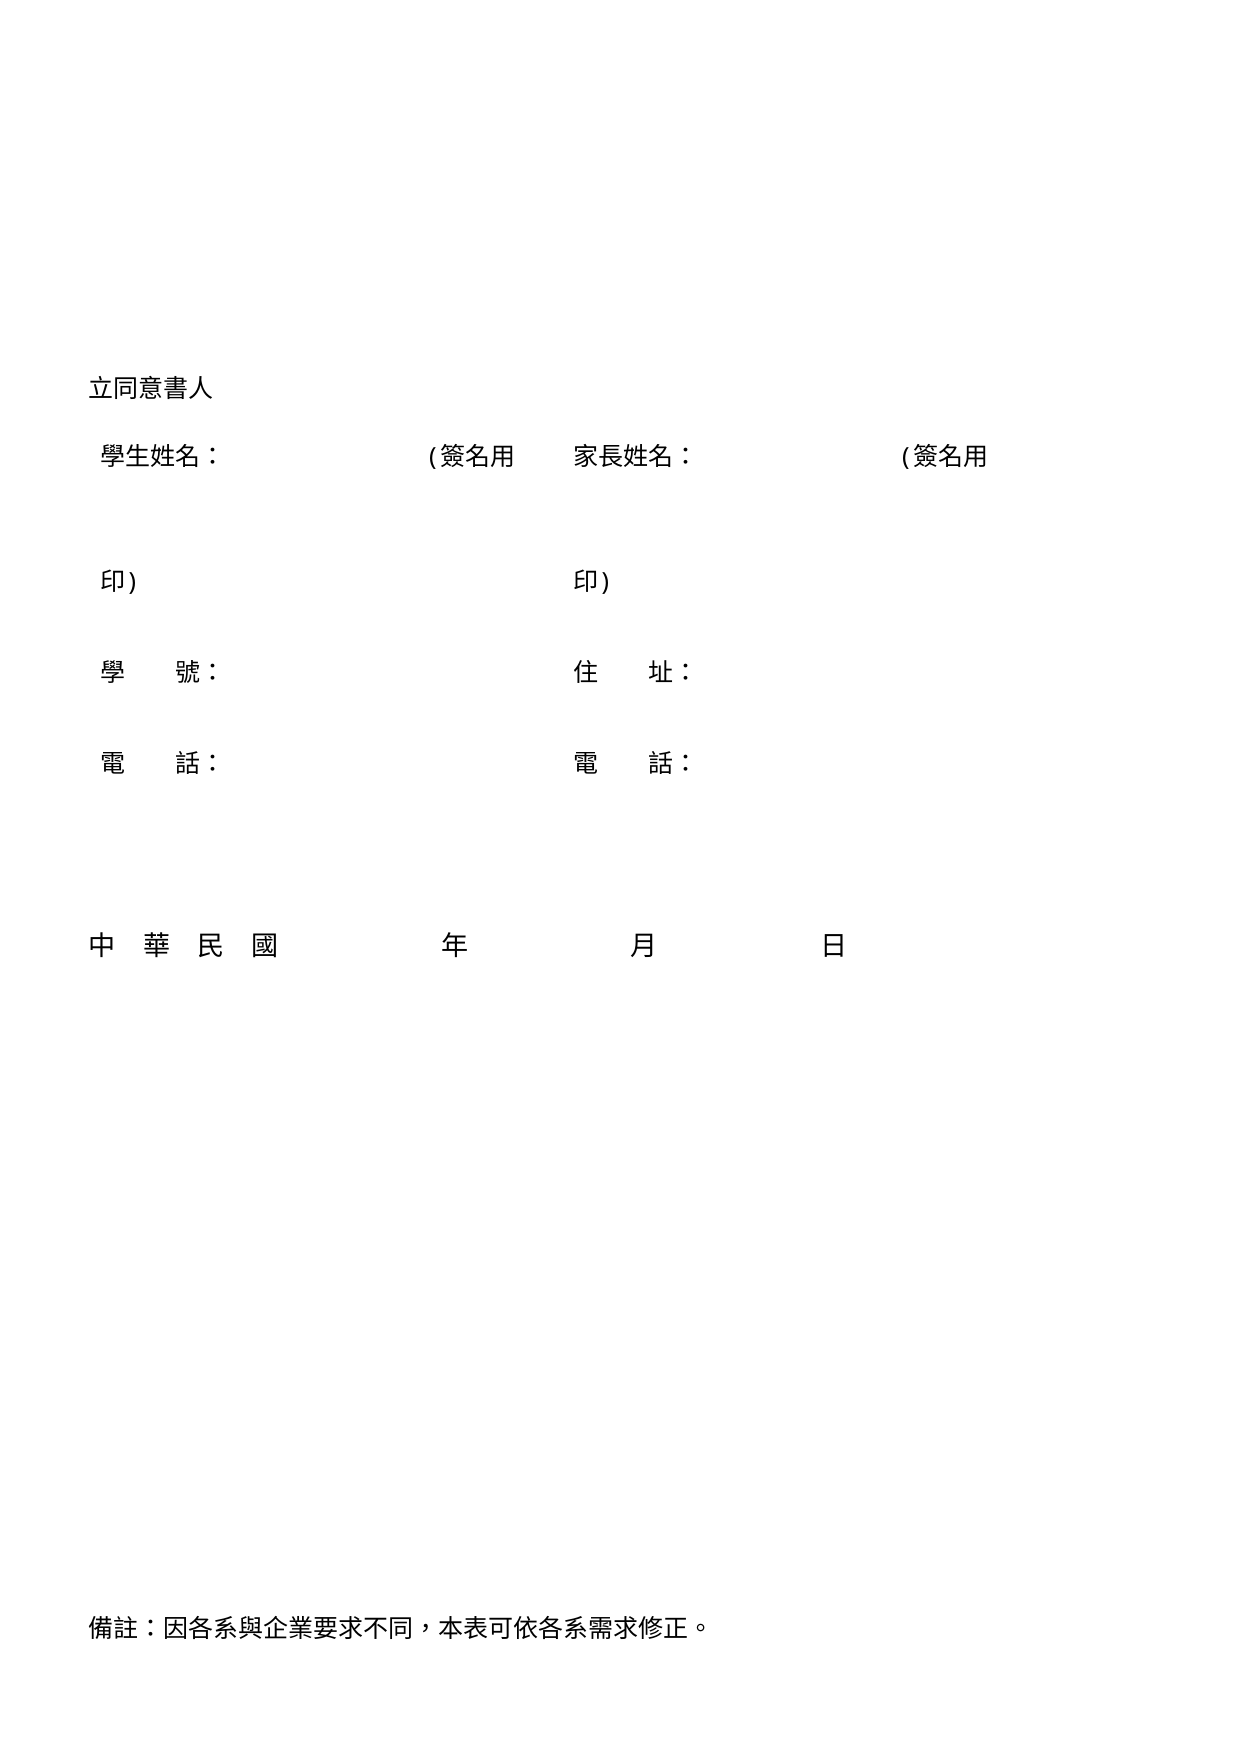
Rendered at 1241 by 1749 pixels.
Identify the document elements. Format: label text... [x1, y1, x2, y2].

table_cell 電 話： [562, 720, 1035, 811]
text 中 華 民 國 年 月 日 [89, 902, 1152, 964]
table_header 家長姓名： (簽名用印) [562, 413, 1035, 629]
text 立同意書人 [89, 345, 1152, 407]
table_cell 電 話： [89, 720, 562, 811]
table_cell 住 址： [562, 629, 1035, 720]
table_header 學生姓名： (簽名用印) [89, 413, 562, 629]
table_cell 學 號： [89, 629, 562, 720]
